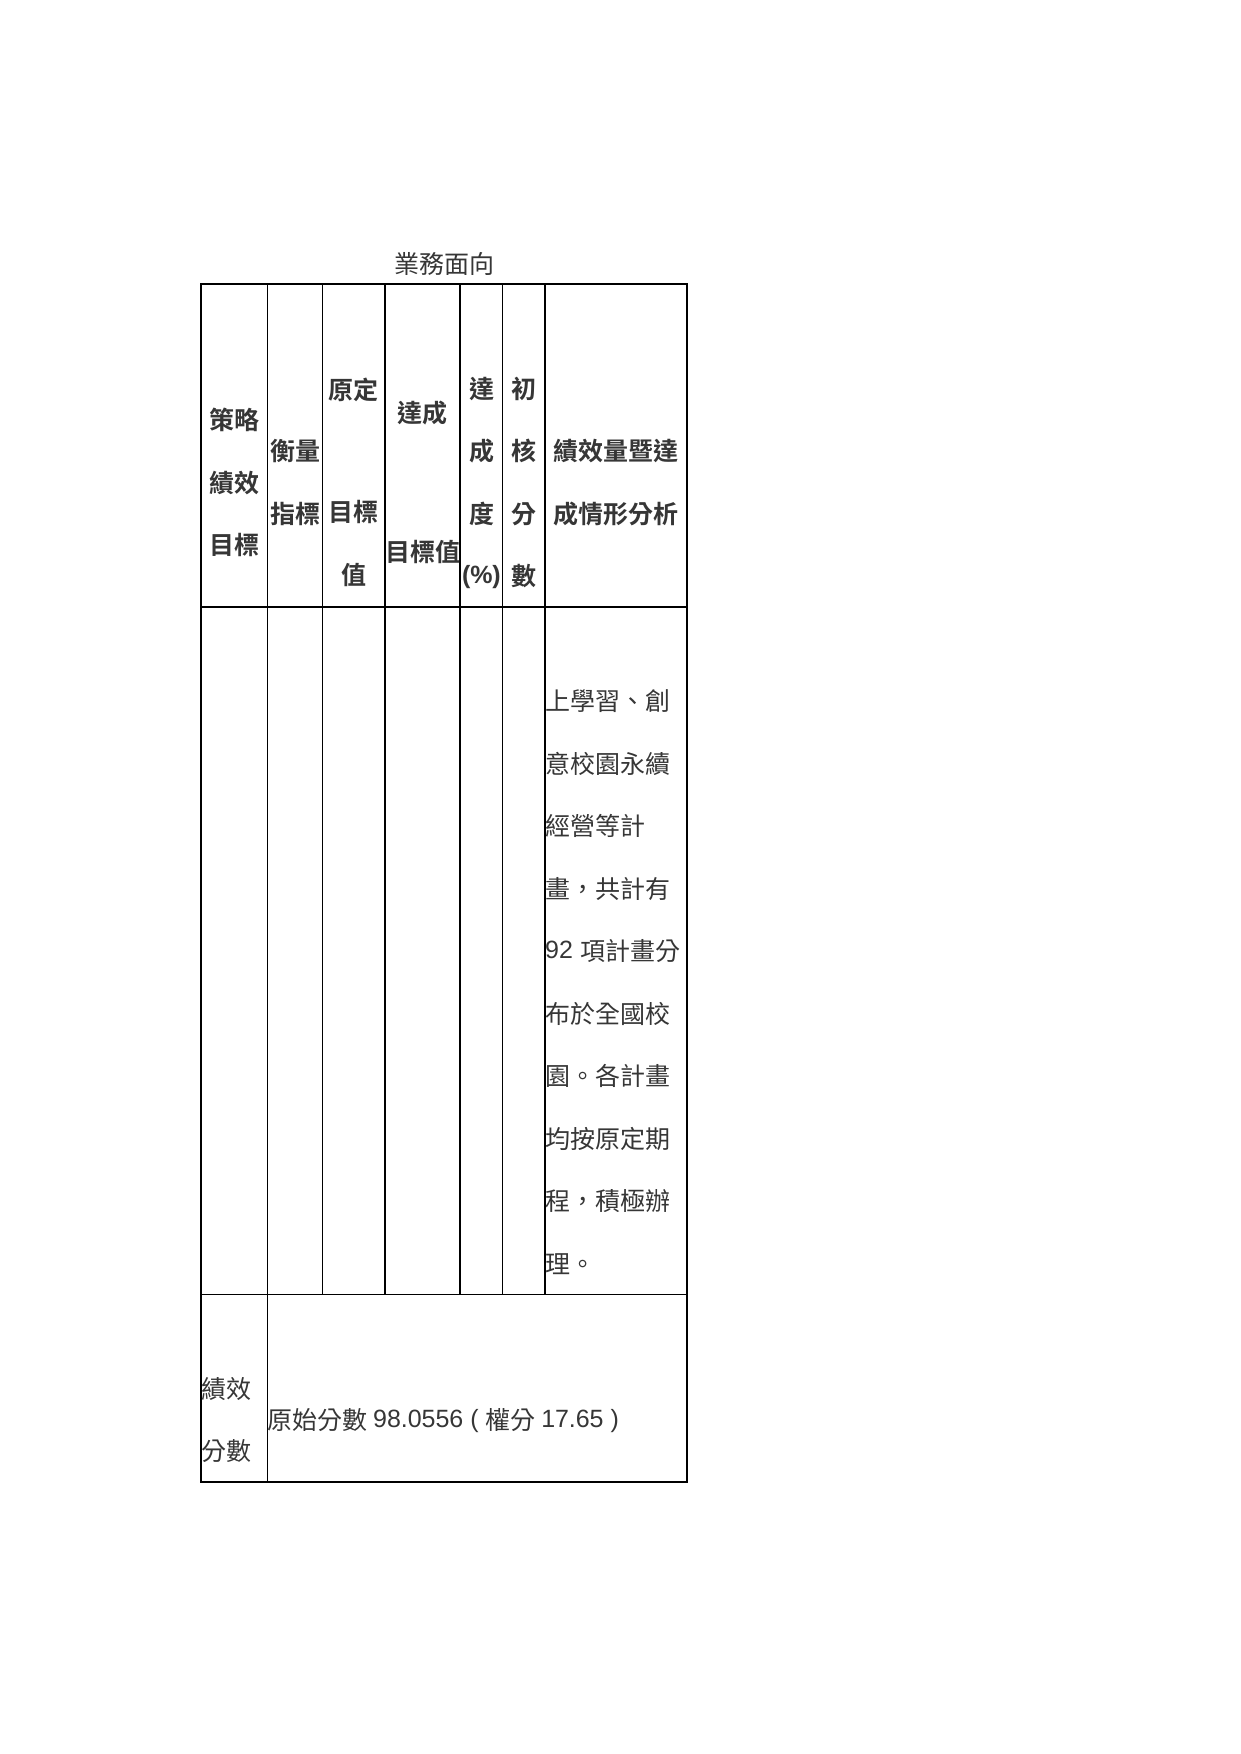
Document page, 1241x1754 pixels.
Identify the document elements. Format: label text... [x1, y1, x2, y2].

table_cell 上學習、創意校園永續經營等計畫，共計有 92 項計畫分布於全國校園。各計畫均按原定期程，積極辦理。 [546, 608, 686, 1294]
table_cell 衡量指標 [268, 285, 322, 606]
table_cell 初核分數 [503, 285, 544, 606]
table_cell [202, 608, 267, 1294]
table_cell 原定 目標值 [323, 285, 384, 606]
table_cell 績效量暨達成情形分析 [546, 285, 686, 606]
table_cell 策略績效目標 [202, 285, 267, 606]
table_cell 達成 目標值 [386, 285, 459, 606]
table_cell [386, 608, 459, 1294]
table_cell [323, 608, 384, 1294]
table_cell 100 [461, 608, 502, 1294]
table_header 教育部 93 年度施政績效報告 壹、前言 本部 91 至 94 年中長程施政計畫係參酌「 2001 年教育改革之檢討與改進會議」重要結論，依目標管理、全員參與及規劃機關整體發展願景著眼，依行政院規定從業務面向、人力面向及經費面向擬訂了 8 大策略績效目標及 32 項衡量指標， 93 年度績效目標是延續中程施政計畫之策略績效目標所訂定。 一、調整現有學制，因應 E 世紀時代之需求： 4 項衡量指標。 二、建構安全、健康及適性之教育環境： 7 項衡量指標。 三、推動多元入學方案，擴大學校招生選才及學生選校空間： 5 項衡量指標。 四、健全師資培育及建立教師分級制度，提升教師專業成長： 2 項衡量指標。 五、追求大學卓越發展，提升知識競爭力： 4 項衡量指標。 六、加強弱勢族群教育，實現社會公益： 4 項衡量指標。 七、合理調整機關員額，建立活力政府： 5 項衡量指標。 八、樽節政府經常支出及 1 項衡量指標。 為落實推動 93 年度施政計畫，本部同仁均本著教育乃百年樹人大業，竭力達成相關目標，整體績效成果豐碩。 貳、目標達成情形 一、業務面向 二、人力面向 三、經費面向 四、績效總分 業務面向原始分 99.07 分，權分 69.35 分 人力面向原始分 100 分，權分 15 分 經費面向原始分 100 分，權分 15 分 合計績效總分為 99.35 分 參、未達目標項目檢討 肆、績效總評 本部依業務面向、人力面向及經費面向擬訂了 8 大策略績效目標及 32 項衡量指標，雖業務面向之降低國民中小學班級學生人數達成率、接受輔導學校之環境安全衛生改善率、國中生就近升學率及提升國民中小學中輟學生復學率四項衡量指標未能達成原訂目標值 ，目標達成誠屬同仁積極作為，雖有未達成的目標，但其執行時所面臨挑戰而仍能達到不錯的成效實屬不易。 本部為展現整體施政績效更於九十四年一月二十二至二十四日 ( 週六到週一，計三天 ) 分北、中、南、東四場舉辦讓每個人都成功 ~ 全國教育博覽會：目的為一、激發全民參與教育熱忱，深化認識台灣教育。二、展現多元教育改革成果，前瞻教育永續發展。三、整合各界教育文化資源，活化台灣社會脈動。四、構築未來施政核心主軸，健全教育完整佈局。 未來四年本部之施政主軸以「培養現代國民」、「建立臺灣主體性」、「拓展全球視野」、「強化社會關懷」作為四大綱領，提出 13 項策略及 33 項行動方案。 這個施政主軸乃理念與實際之結合，以理念為基礎而衍生出策略與行動方案。秉持「回歸教育本質」、「完成個人」的施政理念，讓教育理念落實到每個個人，使其發揮最大潛能，完成自己。人能完成自我，即是完成國家，個人能力充分發揮即是國力的提升。 21 世紀的核心價值在於先進的創意與寬廣的視野，教育除激發個人的原創性外，亦應引導個人有寬廣的世界觀與長遠的歷史觀，因此，本部提出「創意臺灣、全球布局－培育各盡其才新國民」作為施政的總目標。 伍、推動成果具體事蹟 一、本部已全面建置產學合作組織機制，除成立技專校院產學合作指導委員會外，並評選成立六個區域產學合作中心及三十個技術研發中心。 二、在六大區域產學合作中心積極推動下，在產學合作方面共計達成 1121 件，合作金額高達六億參仟多萬元，並完成專利申請 287 件，取得專利數 95 件，成果卓著。 三、為創造大專校院與產業界媒合共同進行產學合作的機會，提昇學校研發能力與水準，積極提供產業技術支援，成為產業界升級的有力後盾，本部試驗性推動東元集團與科技大學產學大聯盟合作案，經審查合併後共媒合 8 所科技大學 15 案。 四、本部為增進產業與學術界之研發合作暨技術移轉之機會，並使技職院校學生能兼重理論及實務，積極推動各類產學相關活動，例如九十三年度全國技專校院產學合作成果展示，共有 39 校、 116 件優良作品參加，參觀人次達 6980 人次；九十三年度全國技專校院學生專題製作競賽暨成果展示，共有 89 校參與， 1241 件作品參加， 130 件作品入圍。 五、健全師資培育及建立教師分級制度，提升教師專業成長 ( 一 ) 地方主管教育行政機關及師資培育機構提供教師進修機會 各縣市政府所屬教師研習中心除辦理各級學校之周三研習外，另惠依各縣市之需求辦理各類教師研習活動，且均辦理五場次以上，以提升教師專業成長。另有關配合九年一貫課程開設教師在職進修學分班，乃為協助各地區國民中小學教師充實其主修專長之教學知能，並增進國民中小學教師發揮九年一貫精神之教學能力，業於 93 年 4 月 5 日以台中（三）字第 0930035113 號令修正發布「教育部補助各師資培育之大學配合九年一貫辦理教師在職進修學分班作業要點」；本部截至 93 年 7 月底共計核定教師專長增能學分班 222 班，領域教學學分班 62 班，共計 284 班次 ; 截至 93 年 12 月底補助開設教師在職進修學分班共計 149 班次。 為鼓勵師資培育之大學開設增進教師教學能力之班次，本部已訂有「大學校院辦理高級中等以下學校教師在職進修碩士學位班審查要點」及「大學校院辦理高級中等以下學校及幼稚園教師在職進修學分審查要點」，九十三年度共核定教師在職進修碩士學位班共 15 校 113 班， 2763 人，其中新開班有 9 校 13 班計 305 人；為確實掌握各校辦理教師在職進修學分班情形，業以 93 年 11 月 17 日以台中（三）字第 0930153964 號函，請各師資培育之大學依「大學校院辦理高級中等以下學校及幼稚園教師在職進修學分審查要點」規定辦理，截至 93 年 12 月止，共計 16 校 85 班， 2588 人。師資培育之大學辦理相關教師在職進修學分及碩士學位班五場次以上者，共計 58 校。 本部 93 年度目標值為 87% ，目標達成率為 101% 【﹝辦理五場次以上之地方主管教育行政機關共有 25 縣市＋辦理五場次以上之師資培育之大學共有 58 所）÷（ 25 個地方主管教育行政機關＋ 69 所師資培育之大學）＝ 88.2 ％】。 ( 二 ) 建立中等以下學校教師分級及評鑑制度 本司委請國立教育研究院籌備處業規劃完成「高級中等以下學校及幼稚園教師分級實施辦法（草案）」，並業於九十三年十月十一日由周次長主持部內會議決議：由本司先行委請對本案有研究之教授撰寫簡報，並針對執行本案之政策效益進行評估，俟向部長簡報後，如決議不繼續辦理，則暫緩；如決議繼續辦理，則再行召開部內分工會議，本年度預定執行進度已達成。 六、教育優先區計畫 教育經費日趨困窘，弱勢族群需求日殷，如何分配經費、有效運用，確具挑戰性，教育優先區計畫的推動，正顯示我國國民教育政策，已朝向「精緻、卓越、均等、正義」的理想境界邁進。本案推動成果具體事蹟如下： ( 一 ) 積極充實文化不利地區之教育內涵。 ( 二 ) 積極提升文化不利地區之教育水準。 ( 三 ) 積極整合教育優先區的多元化資源。 ( 四 ) 提供積極差別待遇之教育支援策略。 ( 五 ) 提升相對弱勢兒童之基本學習能力。 ( 六 ) 逐年調整教育優先區計畫實施策略。 ( 七 ) 教育優先區滿意度部分〈根據調查結果發現〉： 1. 學校教師對於教育優先區計畫之精神與內涵均有一定程度之瞭解 (98.7%) 。 2. 學校教師認為教育優先區計畫指標界定之規定適當 (93.3%) 。 3. 學校教師認為教育優先區計畫補助符合該校之需求 (95.5%) 。 4. 教育優先區計畫補助經費確能對於學校校務發展有所提昇與助益 (97.7%) 。 5. 學校認為教育優先區計畫確有繼續推動之必要性 (97.7%) 。 七、五歲幼兒入園率部分： 1.93 學年度五歲幼兒就讀幼稚園之比率為 0.434 ，達成率為 87% 。 2. 本年度補助五足歲幼兒約 80,157 人（含中低收入戶）就讀已立案私立幼稚園，其經費亦依進度已有效執行；另外亦已補助各縣市政府製作並發放幼兒宣導手冊 8,285,000 元（經費執行率達 98.85 ％），確實提供家長選擇幼稚園之重要資訊。 3. 核定縣市政府新設 18 所國小附設幼稚園，另增設 5 班，約增加 700 名幼兒就讀公立幼稚園之機會權益。補助全國幼稚園教學設備相關事宜，並研擬防止採購不實之相關措施。 4. 補助地方政府辦理 485 所幼稚園評鑑，本（九十三）年本部補助各縣市之公私立幼稚園評鑑及獎勵經費約計新台幣三千四百多萬元。另補助二十三個縣市（除金門縣、連江縣未成立外）辦理補助幼教資源中心及幼教輔導團經費計新台幣一千六百多萬元，強化幼教資源中心軟硬體資源，落實幼教輔導團之功能與任務，促進地方政府幼稚教育之發展。 八、降低國民中小學班級學生人數部分： ( 一 ) 國小一至六年級每班學生人數降至 35 人達成率 94.95% ，國中一至三年級每班學生數降至 38 人之達成率為 82.35 ％。 ( 二 ) 本年度計補助 126 校，核定總經費 27 億 4500 萬元，預定達成 90 ﹪之執行率 ( 含不可抗力因素及應付未付數 ) ，截至 93 年 12 月，已執行經費 25 億 1423 萬元，執行進度為 91.43% 。 九、實施九年一貫課程班級數部分： 93 學年度國小六年全面實施九年一貫課程，國中三年全面實施九年一貫課程，全國實施九年一貫課程達成率 100% 。 十、本部為落實家庭教育法，並貫徹本部施政重點，於九十三年度補助各縣市政府家庭教育中心及民間團體辦理 5645 場預防推廣活動及補助民間團體計 141 件 ( 活動內涵依家庭教育法第二條所訂事項辦理 ) ，累計受益人數約 415,811 人次。 十一、為使各級學校訓輔人員能於第一時間對可能濫用藥物學生實施檢測，本部九十三學年度共採構 15 萬 5 千劑快速檢驗試劑分發各級學校使用。本部九十三年度協助各級學校實施尿液篩檢，計篩檢 21,305 人，發現陽性反應學生 52 人﹝安非他命 18 人、搖頭丸 8 人、嗎啡 26 人﹞，陽性反應學生均由各校成立春暉小組實施輔導戒治。 十二、本部鼓勵各大學於推薦甄選申請入學或單獨招生等招生管道，提供部分名額優先錄取原住民學生或以外加招生總名額百分之一方式，提供原住民學生就學機會。申請入學：九十三學年度計有國立台灣大學等 39 校 389 名，以外加 1% 名額保障原住民學生入學權益。單獨招生：長榮大學、國立台灣體育學院 2 校計 19 名以外加 1% 名額保障原住民學生入學權益。明道管理學院精緻農業學系另開設專班，以外加名額方式招收原住民學生（計 50 名）。 93 學年度東華大學民族文化學系、民族語言與傳播學系二系另辦理單獨招生，於核定招生總名額內各提撥 25 名專門招收原住民學生，合計 50 名。十 十三、針對中輟生問題成因複雜，整合各部會相關資源共同投入本項工作，除需加強縱的聯繫，並責成地方政府亦需加強其與地方之警政、社政、民政等相關處室之橫向聯繫，就近、適時，確實及因地制宜協助中輟學生各項業務之推動，即中央成立跨部會合作機制，地方政府成立跨處室合作模式，全面協助中輟學生。 ( 一 ) 統籌權責單位，執行國民中小學中途輟學學生通報及復學輔導工作 1.10 月 11 日召開「輔導中途輟學學生專案督導小組第十四次會議」； 1 月 9 日、 9 月 9 日召開「中途學校跨部會指導委員會第五、六次會議」。 2. 委託台北大學成立全國中輟生復學輔導資源研究中心，負責蒐集目前各國中輟生之研究及政策措施，辦理「中輟預防網研討會」等多項研習，另出版「全國中輟通訊」，按月發行電子報，將資料放置於網站上，以提供本部、縣市政府、學校等機構，處理中輟生問題之參考及諮詢服務。 3. 「全國國民中小學中輟生通報及復學系統」隨著使用年限增加，已不合需求，自九十二年起漸漸進行開發新報表、更新版本工作，並於九十二學年度（ 92.09 ）起更新版正式開放上線通報，並於後積極增加各項統計報表功能及擴展系統之主動及提示功能，並與警政署積極配合解決協尋行蹤不明學生之追蹤，使通報系統對使用者不僅具通報功能，更具備便利性、友善性、積極性。 ( 二 ) 強化宣導工作，增進人員熟悉通報及輔導工作 1. 教育局長會議多次提出報告，請局長重視本項工作外，更將本工作列入地方視導之重點工作，及要求地方政府因地制宜辦理各項宣導、研習、經驗傳承，本項業務經過多年之推展與宣導，地方政府大多已列入重點工作推動。本部要求地方政府至少應由地方副首長級擔任召集委員召開跨處室督導會報，目的為各相關單位（含警政、社政、戶政等及強迫入學委員會成員）就執行工作分享及及討論請求支援協助事項等進行協調，並應定期評估與檢討強迫入學委員會之運作，本年度計規劃辦理 54 梯次。 2.92 年 9 月新版「全國國民中小學中輟生通報及復學系統」正式上線，年度均辦理種子教師研習，期使負責通報業務同仁熟悉本系統，並藉由研習機會，宣導中輟之相關知能；並與電算中心積極配合，擴增「全國國民中小學中輟生通報及復學系統」資料庫管理者功能，並加強其分析能力及提示功能，隨時上網瞭解地方政府通報狀況，並協助學校、地方政府解答與解決行政、系統所遇困難，督導地方政府落實執行狀況及檢討改善，並協助地方政府將通報後確認出國之學生資料執行刪除，確使資料庫數據正確。 3. 為使教師能具備基本之輔導理念，並能將輔導技巧融入教學中，特別要求凡是新任教師或尚未參與基礎輔導知能（基礎班）教師，應上 18 小時之基礎輔導知能研習（基礎班），再輔以第二階段 18 小時之進階班課程，本年度計規劃辦理 126 梯，並針對特定主題規劃辦理，務期使教師均具備基礎輔導知能。 4. 針對近來因社會大環境之改變，原住民、單親家庭中輟生逐漸增加，特別要求地方政府應針對所屬，因地制宜規劃適宜之輔導措施與策略，本年度加強規劃辦理原住民家庭或單親家庭中輟生輔導活動計有 18 縣市。 5. 為引進及結合社區資源，共同推動校內之輔導工作及宣導中輟預防及輔導之理念，要求地方政府組成宣導團進行各種理念及相關法令之宣導，並應檢討每年宣導團之主題，本年度規劃並辦理中輟復學輔導宣導及社會資源聯繫座談會 260 場。 6. 編印「不信春風喚不回︱中輟生輔導手冊」，並發送地方政府、教育單位、學校及館所，作為業務執行參考。 ( 三 ) 整合政府及民間團體資源，建立協尋及追蹤輔導復學網絡 學校的輔導人力有限，社區卻蘊藏著無限資源，將社區蘊藏豐富的資源，適當開發運用，不僅可以彌補人力和財力的不足，同時可以兼顧三級預防，提升學校輔導的專業成效。 1. 積極推動認輔制度，鼓勵教師、退休教師、志工、家長，志願輔導適應困難、行為偏差及中輟復學學生，協助其心智發展，並培養健全人格，計有 43,027 人投入認輔工作，目前已認輔 43,554 學生。 2. 推動攜手計畫，結合具有輔導系所、社會、社會工作、教育、兒童福利系所大學校院學生，結合國民中小學，協助中輟學生之預防及輔導，目前計有 17 所大專校院辦理（本年度受輔學生以中輟生及有中輟之虞學生為主），大攜手約 581 人，受輔學生約 2101 人。 3. 引進民間團體資源，協助推動中輟生預防、追蹤、輔導與安置等相關工作，相關機制均已建立，且持續推動中，經多年宣導，學校教師對中輟生已具初級預防知能，並能透過學校建立社區資源，尋求資源協助，本年度補助縣市與民間團體結合追蹤案、活動案或民間團體辦理輔導活動案計 40 案。 4. 自 90 年 8 月起投入第一批 40 位役男加入中輟生復學輔導工作，至 93 年 7 月止， 3 年內共投入了 500 餘位役男參與中輟生復學輔導工作，如：家訪、協尋、個別輔導、小團體輔導、轉介其他社府機構。 ( 四 ) 發展多元教育型態，提供中輟學生另類教育內涵 本部為鼓勵並協助地方政府推動多元型態中介教育措施，追蹤、輔導、安置中輟學生復學，擴大中輟學生復學輔導成效 ; 並為整合各類型中介教育措施之補助原則標準 , 93 年 3 月 2 日台訓（三）字第 0930011267 號令修正頒佈「教育部補助直轄市縣（市）政府及民間團體辦理追蹤輔導與安置中輟生復學原則」，作為申請案之依據。目前各類型中介教育措施已成熟 , 且普設於各地方政府： 1. 慈輝班設置 : 此類中途班係專收家庭變故、經濟困難之中輟學生，提供住宿及生活輔導、多元另類適性教育措施，屬跨縣市安置性質，目前全省北中南東各區皆有設置，有效預防並協助失學或中輟生復學。 2. 資源式、獨立式、合作式等各中途班 ( 學校 ) 設置 : 此類為各直轄市、縣市政府遴選有熱誠有意願的中小學校，比照特殊教育資源班，設置資源式中途班 ; 或結合轄區內民間團體（包括宗教團體）資源，協助提供中輟學生復學輔導及另類適性課程 ; 或依法設置專收違反兒童及少年性交易防制條例之個案者，目前全國各地方政府皆有設置一至兩類中介教育措施，有效協助不適應原班或原校之中輟復學生復學，並預防其再輟。 3. 為解決中途學校所提員額編制及設置規範問題，本部與內政部業召開多次研商會議，完成兒童及少年性交易防制條例第十四條修正條文，並於 3 月 11 日經立法院衛生環境及社會福利、司法委員會第一次聯席會議通過。 十四、九十三年本部推動之各項以創造力培育與創新為導向之計畫活動特色幾乎都以創意取勝，並隨著口碑與好評，規模愈形擴大。二月初首以史無前例的超大規模舉辦「創造力教育總動員 --2004 創造力教育博覽會」，共有二００多項創意計畫成果於現場展現，三天活動吸引六萬多參觀人潮，各界普遍對此蓬勃的創意活力給予高度肯定。博覽會預計於二零零六年再度舉辦，並擴大為國際性博覽會。 緊接著創辦令全台高中生為之瘋狂的「智慧鐵人創意大賽」，讓參賽同學化身上通文史下知理化的破關主角，將虛擬電玩幻化成真實考驗的電玩真人版。連續七十二小時決戰吸引了高達五百支高中生隊伍報名參賽。鐵人賽每年舉辦ㄧ次，由於極度考驗智力、意志力、團隊合作和執行力，現已成為各高中職磨拳擦掌重點關心的全國大賽。第三屆鐵人賽將於今年七月份舉行，預計會有千支學生隊伍角逐，同時將擴大為亞洲鐵人賽，國際隊將於三月確定公佈。 執行成效的大躍進表率，則非創意學養持續紮根之 [ 創意的發想與實踐 ] 子計畫莫屬。校園巡迴課程計畫由第ㄧ梯十九所大學校院參與、第二梯達到四十校，第三梯將達六十校，課程計畫推出之際更精心推出前所未有超大型、結合戶外、室內、以及複合式《撼動你的腦袋》創造力教育成果巡迴展，ㄧ舉擴大到全台共四十校。此外尚有課程大會串、工作坊以及創意環島大集結。標榜創意無限、由北中南三區數十隊逐次淘汰的觀摩賽，將於一月十七日舉行總決賽簡報。 此外， [ 創意學養持續紮根 ] 計畫，已在各學術領域激發出創意的浪花，包括商學類 - 全領域行銷創意教學觀摩與研討會、開辦「搞什麼創意的」碩士學分班以及建築領域設計教育座談及交流會，為開啟建築專業教育「參與式設計教育」之實踐方向，不僅開拔到馬祖實作，同學們的作品更得到世界競圖首獎的殊榮。 另為蒐羅整理紀錄台灣創造力推動軌跡，「台灣創造力教育實施現況資料檢索」亦於七月正式上線，更於十一月底策辦「 2004 創造力教育的回顧與展望 - 策略發展會議」，為創造力教育策略定調，研擬未來推動創造力教育的方向，並訂定下一個四年計畫之策略方向與具體作法。教育部范巽綠次長、各司司長、各縣市教育局局長及代表共計兩百多人同聚一堂進行討論交流，規模及重要性可說空前。 讓國中生、高中職生到大專院校生，都能體驗實作的創新與創造力的 [ 創意營隊 ] 子計畫，則持續舉辦第二屆數位內容創新營、人文‧創意‧影像研習營以及玻璃創新營。其中玻璃創新系列營隊更引起新竹地方產業熱烈迴響，參與成員上百項作品中，已有五項提出專利申請，未來將朝產學研合作方式，擴展至玻璃景觀實務。玻璃創新成果，刻正於教育部免費展出至二月底，引起不少探詢。 同時 [ 創意學子 ] 子計畫則藉由第二屆大專學生非營利組織行銷大賽的舉辦，讓青年學子引導社會關懷非營利組織。 [ 創意教師行動研究 ] 計畫已由學校本位發展成區域社群，同時鼓勵現有成果的再創新與推廣。而深度訪談、種籽教師研習營、成果發表會等則不斷持續於計畫進行期間。而堅實的支援 -[ 創意智庫線上學習 ] 計畫，第一波已有十九項計畫通過執行，故宮典藏、數位創意 - 多媒體競賽、及國家數位內容再加值計畫也都在九十三年中如火如荼推動著。 [ 創意校園永續經營 ] 計畫及年底第三度舉辦之創意校園空間徵選大賽，則以大整頓之姿，令校園空間氣象ㄧ新。 除了在既有的基礎上擴大規模、精益求精，全新的「地方創造力教育推動計劃」亦成為矚目的新焦點。甫於九十三年十二月底舉辦之「創造力計劃研討工作坊」，受到 21 縣市政府、教育局官員、國中小教師、大學教授共兩百多位成員熱烈回應，新目標「向下紮根」將對準最有潛力、可塑性高的高國中小學生，讓創造力教育成為全民共同的願景。 十五、 93 年度大專組有 39 所學校、高中職組已有 90 所學校已完成校園化學品管理系統建置，預計 94 年能擴大補助校數，協助全國 80 ％的大專及高中職完成此系統建置。大專組：補助國立部分有 18 所，金額為 8,105,000 元；私立學校有 21 所，金額為 7,588,000 元。高中職組：補助國立、公立學校有 83 所，金額為 38,010,000 元；私立學校有 43 所，金額為 20,070,000 ；示範學校共六家，金額為 6,000,000 元。 九十三年度大專組選出三所學校示範化學藥品管理系統建置；高中職組部份選出示範學校觀摩共六家（北中南各二家），由輔導團聘請專家學者至現場訪視，並與學校共同研擬示範計畫書；示範項目有局部排氣示範、學校機械器具安全防護示範、化學品管理系統示範等，其中共有二所學校進行整體示範。 十六、自九十三年起推動「教育部補助直轄市縣 ( 市 ) 政府推動學前及國民教育階段特殊教育工作實施要點」，實施「補助各縣市九十二學年度第二學期立案私立幼稚園 ( 機構 ) 招收三足歲以上至未滿六足歲身心障礙幼兒經費及補助三足歲以上未滿五足歲身心障礙幼兒其家長教育經費」、「補助各縣市九十三學年度第一學期立案私立幼稚園 ( 機構 ) 招收三足歲以上至未滿六足歲身心障礙幼兒經費及補助三足歲以上未滿五足歲身心障礙幼兒其家長教育經費」、「補助立案私立幼稚園提供幼教教師在職進修特教專業知能補助」、「補助立案私立幼稚園進用專任合格學前特教教師補助案」及「補助新設學前身心障礙特教巡迴輔導班、資源班開辦費」等項目，有效提升三足歲以上至未滿六足歲身心障礙幼兒接受學前特殊教育比例，績效超前原定目標值 19% 。 [192, 158, 1048, 1492]
table_header 業務面向 [201, 221, 687, 283]
table_cell 原始分數 98.0556 ( 權分 17.65 ) [268, 1295, 686, 1481]
table_cell 達成度 (%) [461, 285, 502, 606]
table_cell [268, 608, 322, 1294]
table_cell 績效分數 [202, 1295, 267, 1481]
table_cell 100 [503, 608, 544, 1294]
